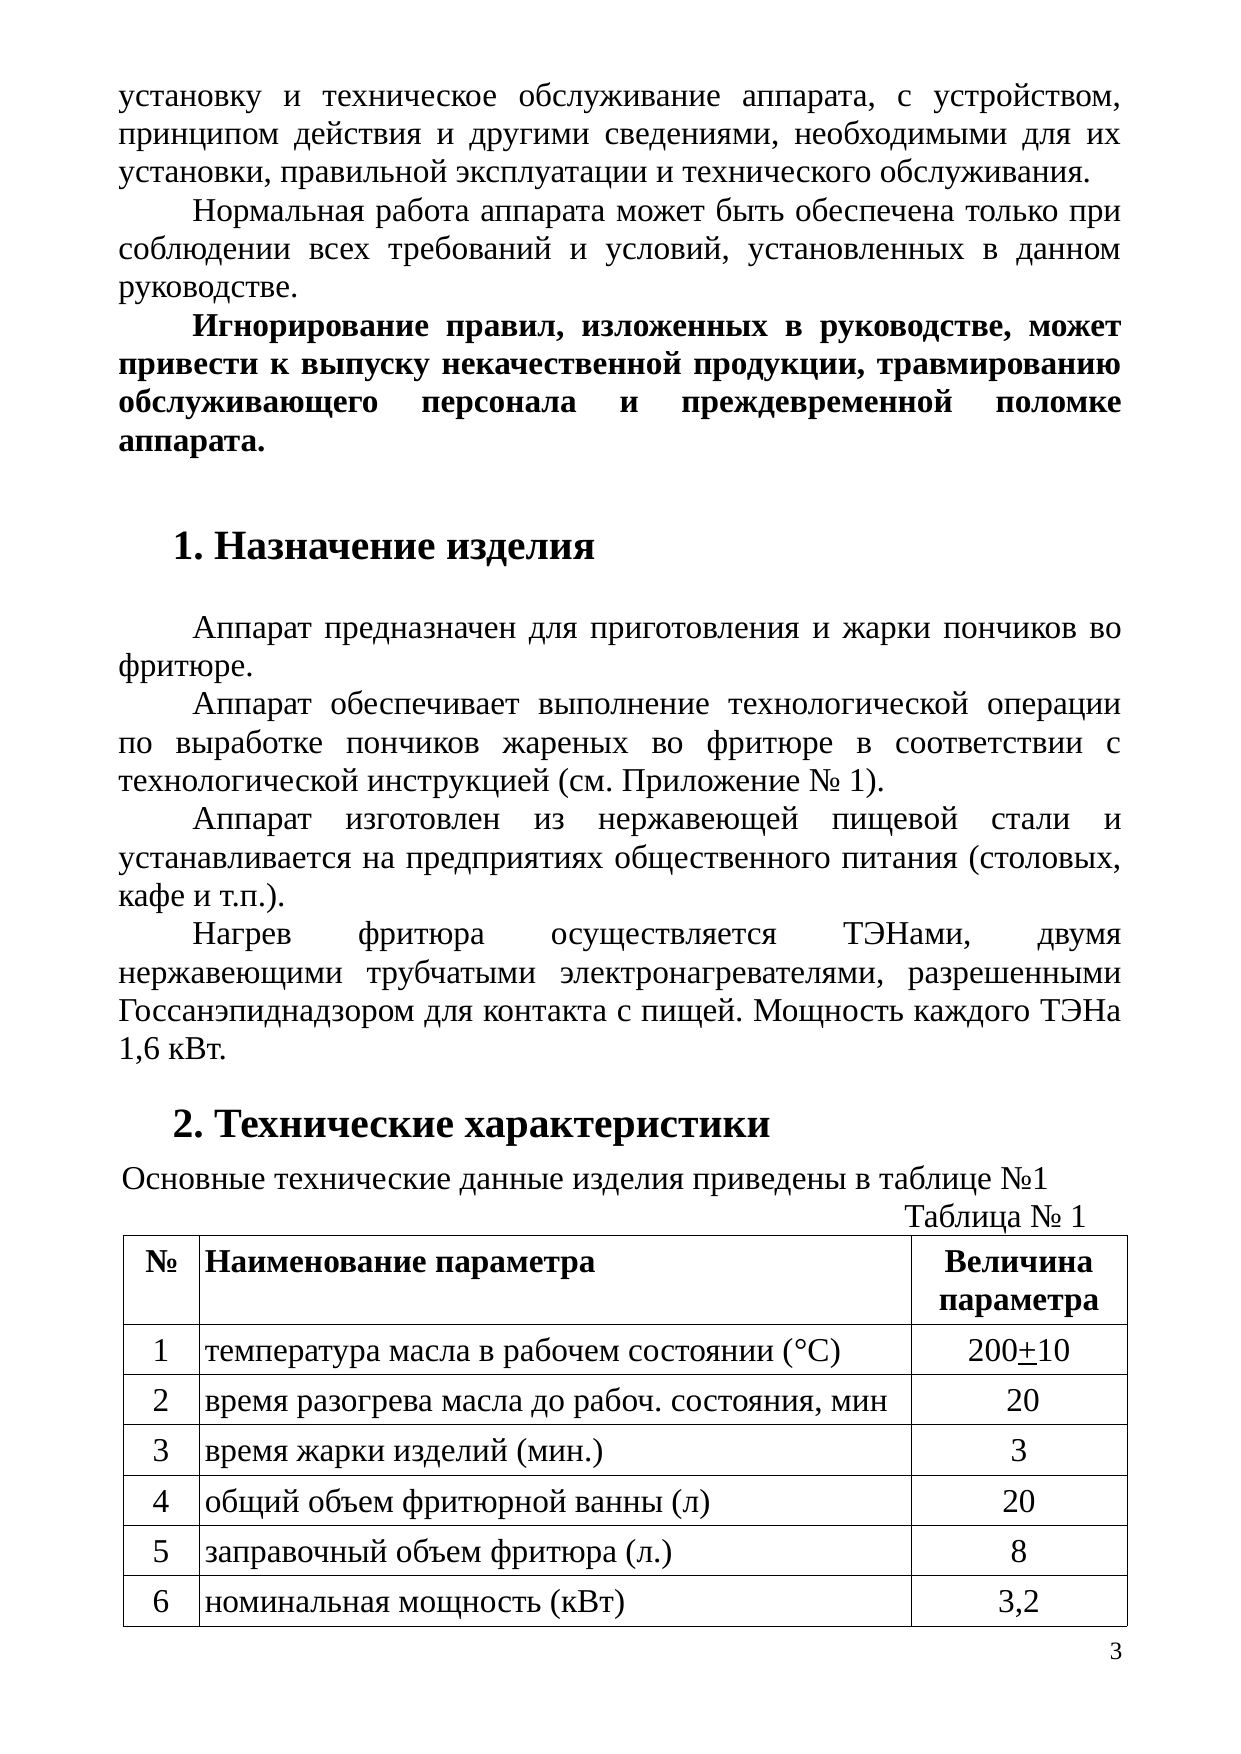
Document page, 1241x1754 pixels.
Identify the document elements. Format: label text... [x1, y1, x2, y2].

table_cell номинальная мощность (кВт) [200, 1576, 911, 1626]
table_cell 8 [912, 1526, 1127, 1575]
table_cell 20 [912, 1375, 1127, 1424]
text Игнорирование правил, изложенных в руководстве, может привести к выпуску некачественной продукции, травмированию обслуживающего персонала и преждевременной поломке аппарата. [118, 305, 1122, 458]
table_cell время жарки изделий (мин.) [200, 1425, 911, 1475]
text Нормальная работа аппарата может быть обеспечена только при соблюдении всех требований и условий, установленных в данном руководстве. [118, 190, 1122, 305]
table_cell 1 [124, 1325, 199, 1374]
table_cell 3 [124, 1425, 199, 1475]
table_cell 4 [124, 1476, 199, 1525]
text Аппарат предназначен для приготовления и жарки пончиков во фритюре. [118, 607, 1122, 683]
text 2. Технические характеристики [118, 1098, 1122, 1146]
table_cell 200+10 [912, 1325, 1127, 1374]
table_cell 2 [124, 1375, 199, 1424]
text Таблица № 1 [118, 1197, 1087, 1235]
text установку и техническое обслуживание аппарата, с устройством, принципом действия и другими сведениями, необходимыми для их установки, правильной эксплуатации и технического обслуживания. [118, 75, 1122, 190]
table_cell 3 [912, 1425, 1127, 1475]
text Аппарат изготовлен из нержавеющей пищевой стали и устанавливается на предприятиях общественного питания (столовых, кафе и т.п.). [118, 798, 1122, 913]
text 1. Назначение изделия [118, 521, 1122, 568]
text Нагрев фритюра осуществляется ТЭНами, двумя нержавеющими трубчатыми электронагревателями, разрешенными Госсанэпиднадзором для контакта с пищей. Мощность каждого ТЭНа 1,6 кВт. [118, 913, 1122, 1067]
table_header Величина параметра [912, 1236, 1127, 1324]
table_cell общий объем фритюрной ванны (л) [200, 1476, 911, 1525]
table_cell 20 [912, 1476, 1127, 1525]
table_cell заправочный объем фритюра (л.) [200, 1526, 911, 1575]
table_cell 3,2 [912, 1576, 1127, 1626]
table_cell температура масла в рабочем состоянии (°C) [200, 1325, 911, 1374]
table_cell время разогрева масла до рабоч. состояния, мин [200, 1375, 911, 1424]
subtitle Основные технические данные изделия приведены в таблице №1 [121, 1158, 1122, 1197]
table_cell 6 [124, 1576, 199, 1626]
text Аппарат обеспечивает выполнение технологической операции по выработке пончиков жареных во фритюре в соответствии с технологической инструкцией (см. Приложение № 1). [118, 683, 1122, 798]
table_cell 5 [124, 1526, 199, 1575]
table_header Наименование параметра [200, 1236, 911, 1324]
table_header № [124, 1236, 199, 1324]
